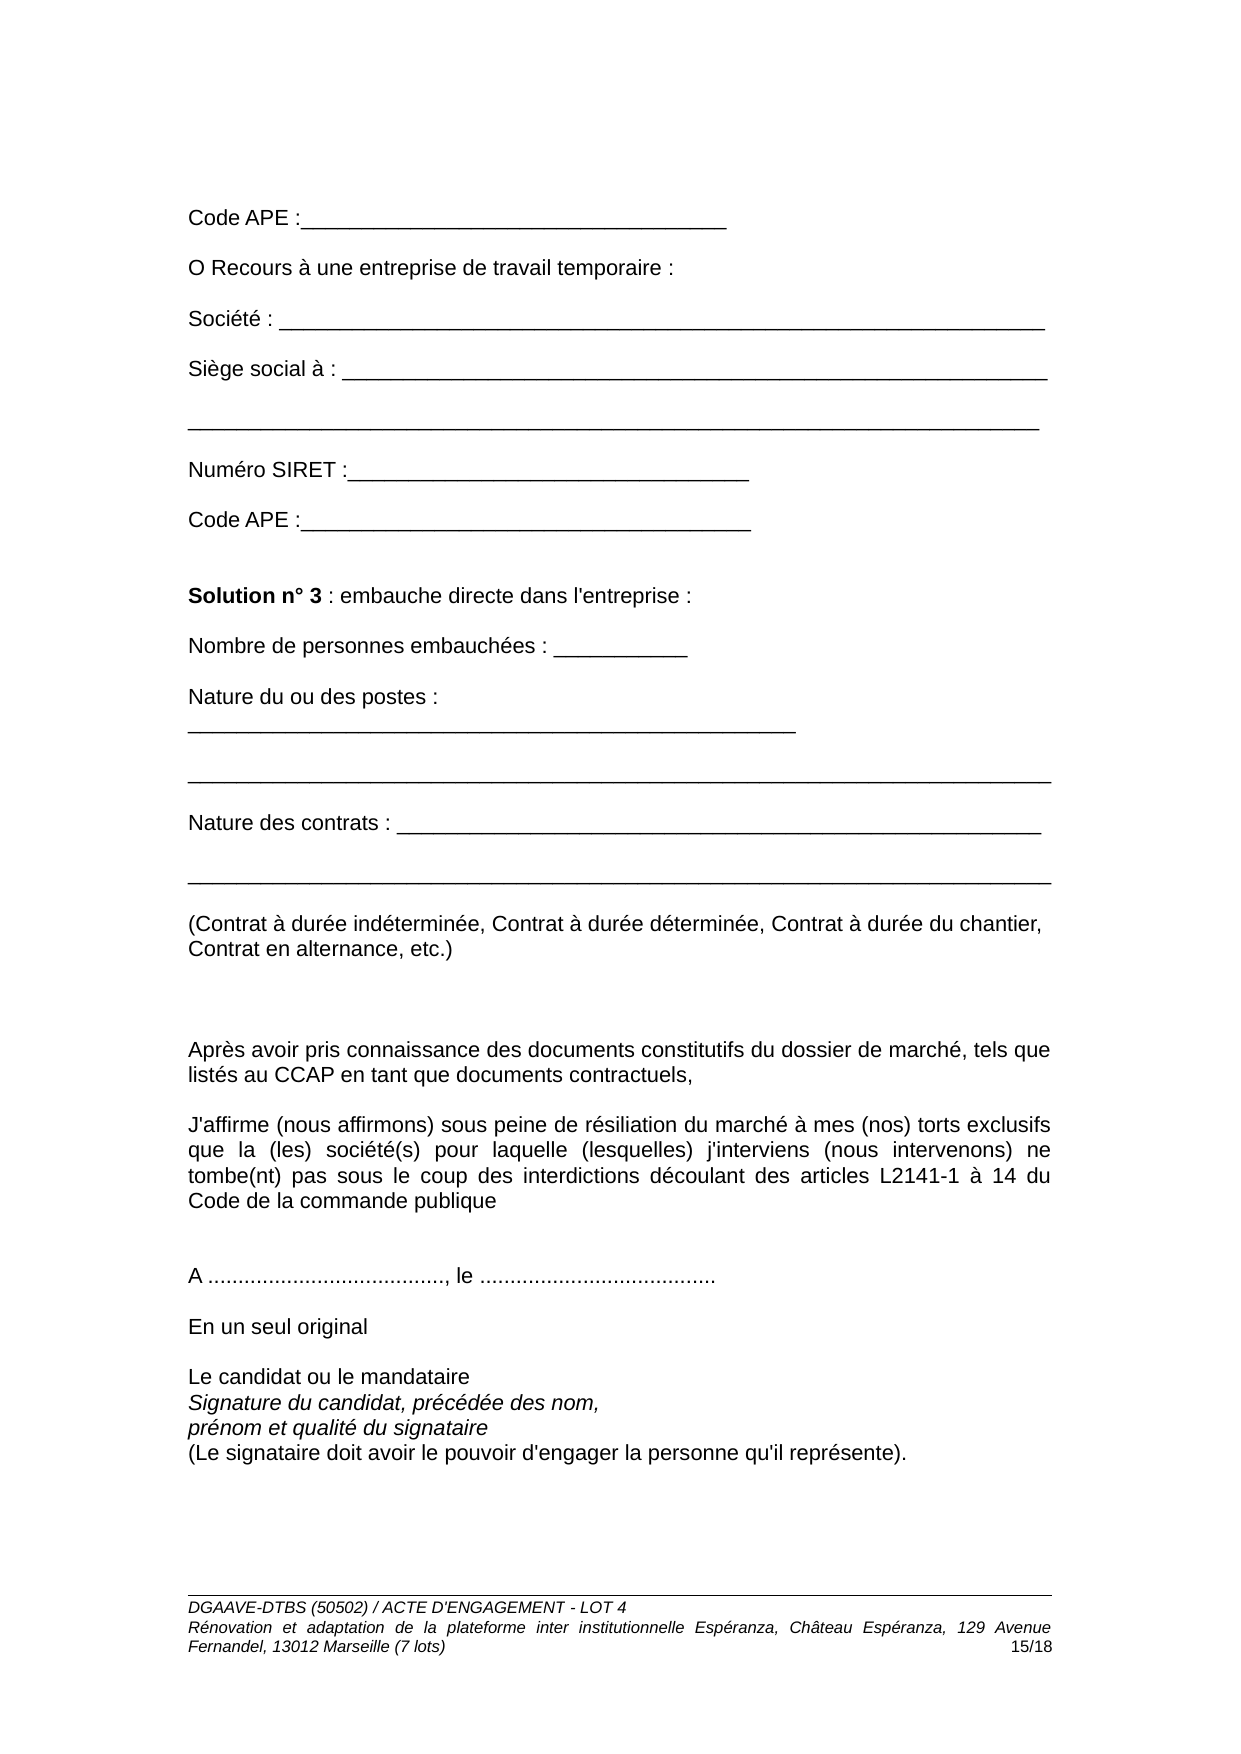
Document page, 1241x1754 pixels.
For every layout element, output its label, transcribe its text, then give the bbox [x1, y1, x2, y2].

text (Le signataire doit avoir le pouvoir d'engager la personne qu'il représente). [188, 1440, 1052, 1465]
text (Contrat à durée indéterminée, Contrat à durée déterminée, Contrat à durée du chantier, Contrat en alternance, etc.) [188, 910, 1052, 961]
text Nombre de personnes embauchées : ___________ [188, 633, 1052, 658]
text Nature du ou des postes : __________________________________________________ [188, 683, 1052, 734]
text J'affirme (nous affirmons) sous peine de résiliation du marché à mes (nos) torts exclusifs que la (les) société(s) pour laquelle (lesquelles) j'interviens (nous intervenons) ne tombe(nt) pas sous le coup des interdictions découlant des articles L2141-1 à 14 du Code de la commande publique [188, 1112, 1052, 1213]
text _______________________________________________________________________ [188, 860, 1052, 885]
text Numéro SIRET :_________________________________ [188, 457, 1052, 482]
text Code APE :_____________________________________ [188, 507, 1052, 532]
text ______________________________________________________________________ [188, 406, 1052, 431]
text En un seul original [188, 1314, 1052, 1339]
text prénom et qualité du signataire [188, 1414, 1052, 1440]
text Le candidat ou le mandataire [188, 1364, 1052, 1389]
text Code APE :___________________________________ [188, 204, 1052, 230]
text A ......................................., le ....................................... [188, 1263, 1052, 1288]
text Signature du candidat, précédée des nom, [188, 1389, 1052, 1414]
text Solution n° 3 : embauche directe dans l'entreprise : [188, 583, 1052, 608]
text Nature des contrats : _____________________________________________________ [188, 809, 1052, 835]
text Après avoir pris connaissance des documents constitutifs du dossier de marché, tels que listés au CCAP en tant que documents contractuels, [188, 1036, 1052, 1087]
text O Recours à une entreprise de travail temporaire : [188, 255, 1052, 280]
text _______________________________________________________________________ [188, 759, 1052, 784]
text Société : _______________________________________________________________ [188, 305, 1052, 331]
text Siège social à : __________________________________________________________ [188, 356, 1052, 381]
